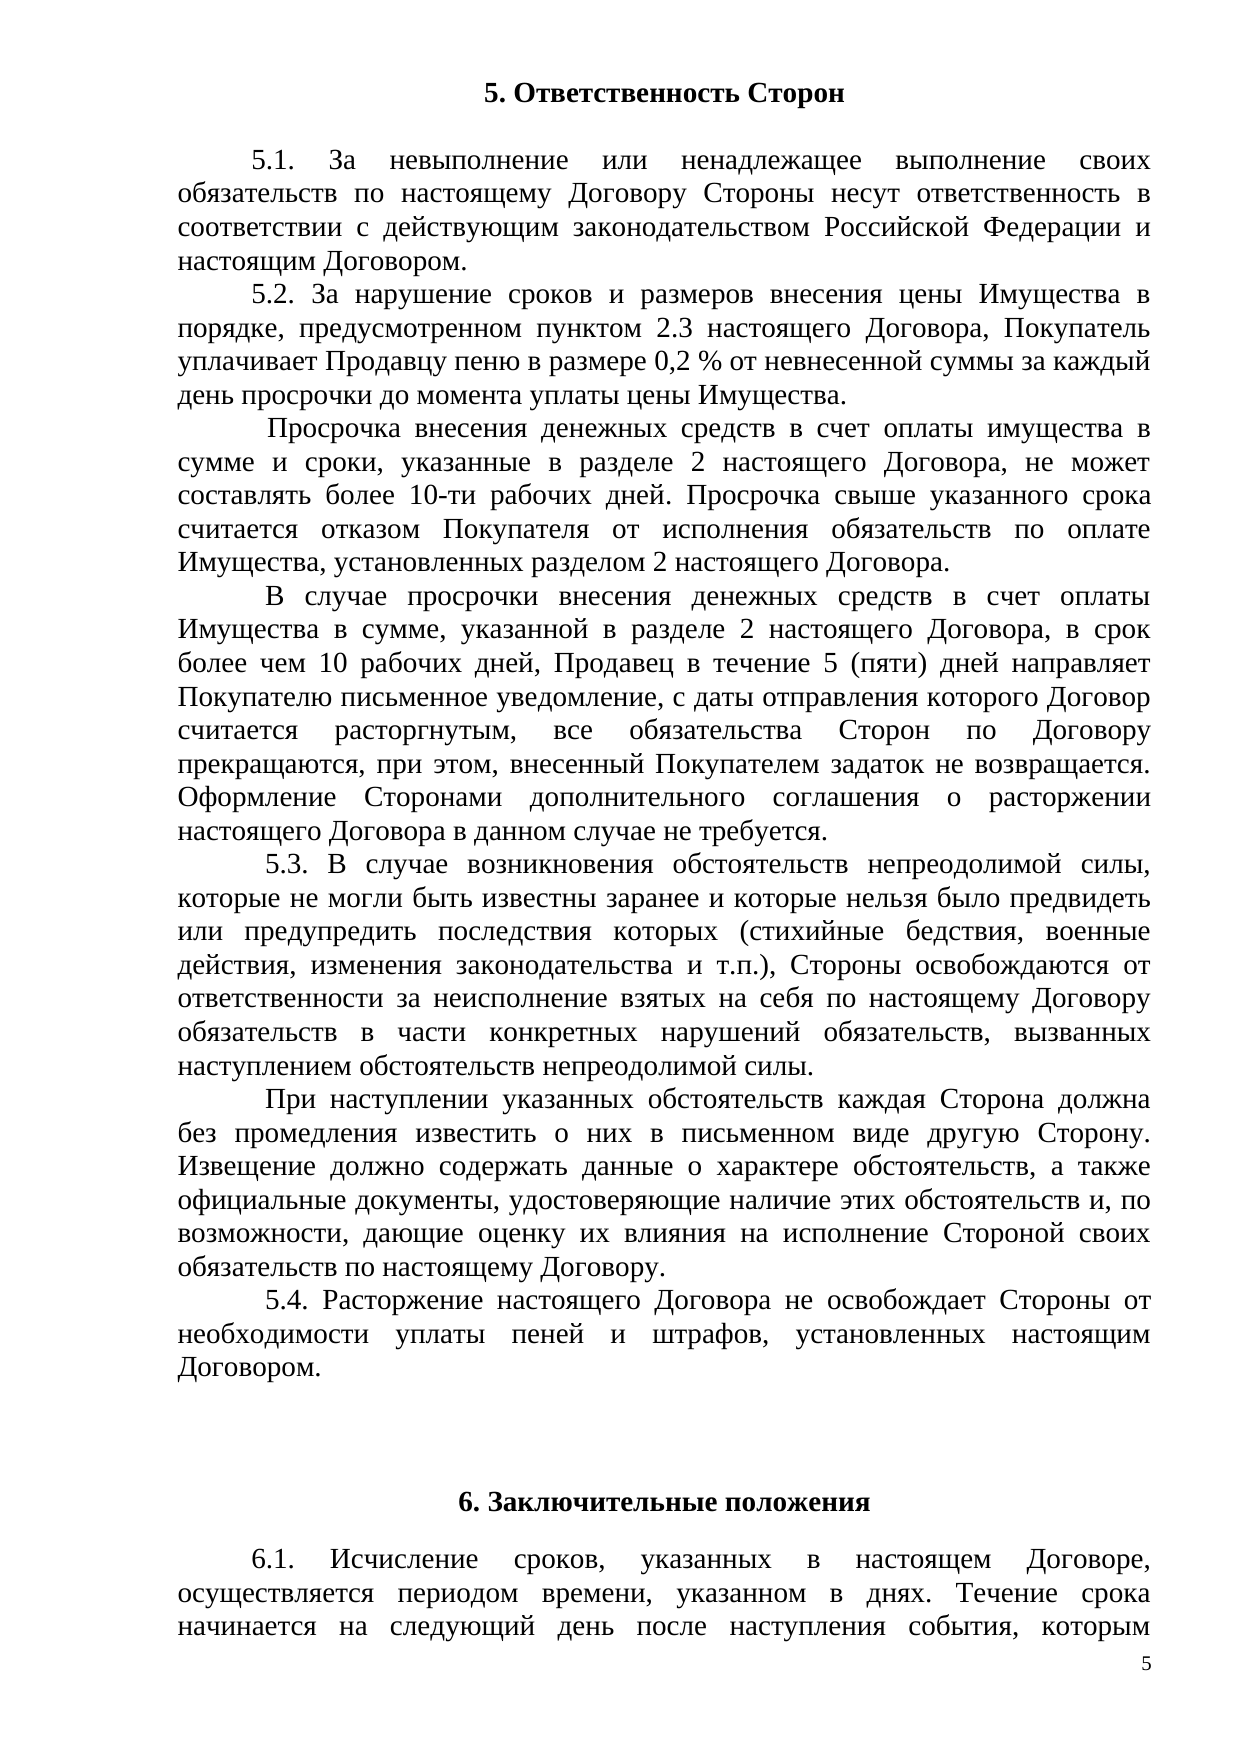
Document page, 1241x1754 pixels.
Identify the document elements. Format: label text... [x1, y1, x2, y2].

text 5.2. За нарушение сроков и размеров внесения цены Имущества в порядке, предусмотренном пунктом 2.3 настоящего Договора, Покупатель уплачивает Продавцу пеню в размере 0,2 % от невнесенной суммы за каждый день просрочки до момента уплаты цены Имущества. [177, 276, 1152, 410]
text При наступлении указанных обстоятельств каждая Сторона должна без промедления известить о них в письменном виде другую Сторону. Извещение должно содержать данные о характере обстоятельств, а также официальные документы, удостоверяющие наличие этих обстоятельств и, по возможности, дающие оценку их влияния на исполнение Стороной своих обязательств по настоящему Договору. [177, 1081, 1152, 1282]
text 6.1. Исчисление сроков, указанных в настоящем Договоре, осуществляется периодом времени, указанном в днях. Течение срока начинается на следующий день после наступления события, которым [177, 1541, 1152, 1642]
text 5.4. Расторжение настоящего Договора не освобождает Стороны от необходимости уплаты пеней и штрафов, установленных настоящим Договором. [177, 1282, 1152, 1383]
text 5.1. За невыполнение или ненадлежащее выполнение своих обязательств по настоящему Договору Стороны несут ответственность в соответствии с действующим законодательством Российской Федерации и настоящим Договором. [177, 142, 1152, 276]
text Просрочка внесения денежных средств в счет оплаты имущества в сумме и сроки, указанные в разделе 2 настоящего Договора, не может составлять более 10-ти рабочих дней. Просрочка свыше указанного срока считается отказом Покупателя от исполнения обязательств по оплате Имущества, установленных разделом 2 настоящего Договора. [177, 410, 1152, 578]
text В случае просрочки внесения денежных средств в счет оплаты Имущества в сумме, указанной в разделе 2 настоящего Договора, в срок более чем 10 рабочих дней, Продавец в течение 5 (пяти) дней направляет Покупателю письменное уведомление, с даты отправления которого Договор считается расторгнутым, все обязательства Сторон по Договору прекращаются, при этом, внесенный Покупателем задаток не возвращается. Оформление Сторонами дополнительного соглашения о расторжении настоящего Договора в данном случае не требуется. [177, 578, 1152, 846]
subtitle 6. Заключительные положения [177, 1484, 1152, 1517]
subtitle 5. Ответственность Сторон [177, 75, 1152, 108]
text 5.3. В случае возникновения обстоятельств непреодолимой силы, которые не могли быть известны заранее и которые нельзя было предвидеть или предупредить последствия которых (стихийные бедствия, военные действия, изменения законодательства и т.п.), Стороны освобождаются от ответственности за неисполнение взятых на себя по настоящему Договору обязательств в части конкретных нарушений обязательств, вызванных наступлением обстоятельств непреодолимой силы. [177, 846, 1152, 1081]
